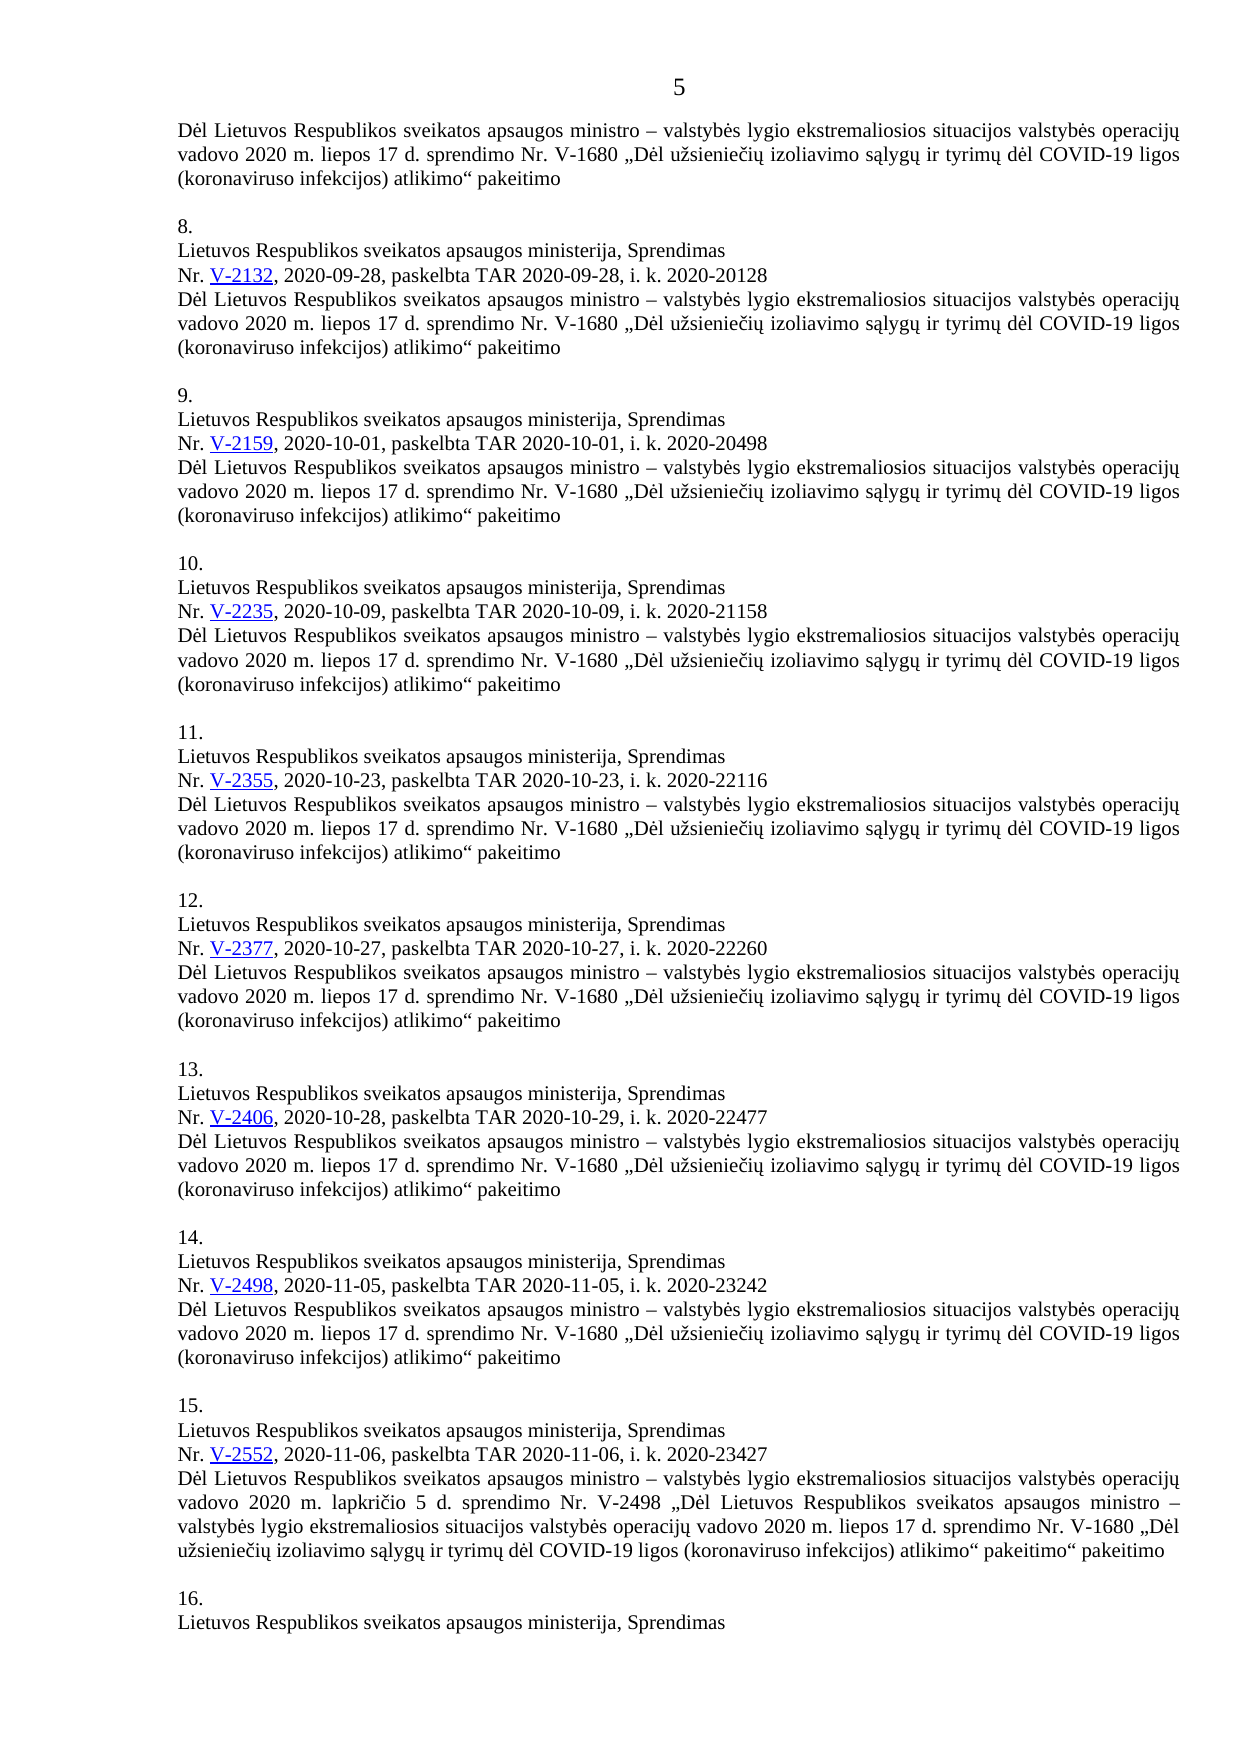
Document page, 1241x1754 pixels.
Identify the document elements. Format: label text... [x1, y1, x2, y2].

text Nr. V-2377, 2020-10-27, paskelbta TAR 2020-10-27, i. k. 2020-22260 [177, 936, 1181, 960]
text 12. [177, 888, 1181, 912]
text 16. [177, 1586, 1181, 1610]
text Dėl Lietuvos Respublikos sveikatos apsaugos ministro – valstybės lygio ekstremaliosios situacijos valstybės operacijų vadovo 2020 m. liepos 17 d. sprendimo Nr. V-1680 „Dėl užsieniečių izoliavimo sąlygų ir tyrimų dėl COVID-19 ligos (koronaviruso infekcijos) atlikimo“ pakeitimo [177, 960, 1181, 1032]
text Lietuvos Respublikos sveikatos apsaugos ministerija, Sprendimas [177, 744, 1181, 768]
text Lietuvos Respublikos sveikatos apsaugos ministerija, Sprendimas [177, 1249, 1181, 1273]
text 8. [177, 214, 1181, 238]
text Lietuvos Respublikos sveikatos apsaugos ministerija, Sprendimas [177, 238, 1181, 262]
text Dėl Lietuvos Respublikos sveikatos apsaugos ministro – valstybės lygio ekstremaliosios situacijos valstybės operacijų vadovo 2020 m. liepos 17 d. sprendimo Nr. V-1680 „Dėl užsieniečių izoliavimo sąlygų ir tyrimų dėl COVID-19 ligos (koronaviruso infekcijos) atlikimo“ pakeitimo [177, 455, 1181, 527]
text Nr. V-2235, 2020-10-09, paskelbta TAR 2020-10-09, i. k. 2020-21158 [177, 599, 1181, 623]
text Lietuvos Respublikos sveikatos apsaugos ministerija, Sprendimas [177, 1610, 1181, 1634]
text 13. [177, 1057, 1181, 1081]
text Lietuvos Respublikos sveikatos apsaugos ministerija, Sprendimas [177, 407, 1181, 431]
text Nr. V-2159, 2020-10-01, paskelbta TAR 2020-10-01, i. k. 2020-20498 [177, 431, 1181, 455]
text Nr. V-2355, 2020-10-23, paskelbta TAR 2020-10-23, i. k. 2020-22116 [177, 768, 1181, 792]
text Dėl Lietuvos Respublikos sveikatos apsaugos ministro – valstybės lygio ekstremaliosios situacijos valstybės operacijų vadovo 2020 m. liepos 17 d. sprendimo Nr. V-1680 „Dėl užsieniečių izoliavimo sąlygų ir tyrimų dėl COVID-19 ligos (koronaviruso infekcijos) atlikimo“ pakeitimo [177, 118, 1181, 190]
text Nr. V-2498, 2020-11-05, paskelbta TAR 2020-11-05, i. k. 2020-23242 [177, 1273, 1181, 1297]
text Nr. V-2406, 2020-10-28, paskelbta TAR 2020-10-29, i. k. 2020-22477 [177, 1105, 1181, 1129]
text Dėl Lietuvos Respublikos sveikatos apsaugos ministro – valstybės lygio ekstremaliosios situacijos valstybės operacijų vadovo 2020 m. liepos 17 d. sprendimo Nr. V-1680 „Dėl užsieniečių izoliavimo sąlygų ir tyrimų dėl COVID-19 ligos (koronaviruso infekcijos) atlikimo“ pakeitimo [177, 1297, 1181, 1369]
text Lietuvos Respublikos sveikatos apsaugos ministerija, Sprendimas [177, 575, 1181, 599]
text Dėl Lietuvos Respublikos sveikatos apsaugos ministro – valstybės lygio ekstremaliosios situacijos valstybės operacijų vadovo 2020 m. lapkričio 5 d. sprendimo Nr. V-2498 „Dėl Lietuvos Respublikos sveikatos apsaugos ministro – valstybės lygio ekstremaliosios situacijos valstybės operacijų vadovo 2020 m. liepos 17 d. sprendimo Nr. V-1680 „Dėl užsieniečių izoliavimo sąlygų ir tyrimų dėl COVID-19 ligos (koronaviruso infekcijos) atlikimo“ pakeitimo“ pakeitimo [177, 1466, 1181, 1562]
text 11. [177, 720, 1181, 744]
text Nr. V-2132, 2020-09-28, paskelbta TAR 2020-09-28, i. k. 2020-20128 [177, 262, 1181, 287]
text Lietuvos Respublikos sveikatos apsaugos ministerija, Sprendimas [177, 1081, 1181, 1105]
text 14. [177, 1225, 1181, 1249]
text Lietuvos Respublikos sveikatos apsaugos ministerija, Sprendimas [177, 1417, 1181, 1442]
text Dėl Lietuvos Respublikos sveikatos apsaugos ministro – valstybės lygio ekstremaliosios situacijos valstybės operacijų vadovo 2020 m. liepos 17 d. sprendimo Nr. V-1680 „Dėl užsieniečių izoliavimo sąlygų ir tyrimų dėl COVID-19 ligos (koronaviruso infekcijos) atlikimo“ pakeitimo [177, 1129, 1181, 1201]
text 15. [177, 1393, 1181, 1417]
text 10. [177, 551, 1181, 575]
text Nr. V-2552, 2020-11-06, paskelbta TAR 2020-11-06, i. k. 2020-23427 [177, 1442, 1181, 1466]
text Dėl Lietuvos Respublikos sveikatos apsaugos ministro – valstybės lygio ekstremaliosios situacijos valstybės operacijų vadovo 2020 m. liepos 17 d. sprendimo Nr. V-1680 „Dėl užsieniečių izoliavimo sąlygų ir tyrimų dėl COVID-19 ligos (koronaviruso infekcijos) atlikimo“ pakeitimo [177, 792, 1181, 864]
text 9. [177, 383, 1181, 407]
text Dėl Lietuvos Respublikos sveikatos apsaugos ministro – valstybės lygio ekstremaliosios situacijos valstybės operacijų vadovo 2020 m. liepos 17 d. sprendimo Nr. V-1680 „Dėl užsieniečių izoliavimo sąlygų ir tyrimų dėl COVID-19 ligos (koronaviruso infekcijos) atlikimo“ pakeitimo [177, 287, 1181, 359]
text Dėl Lietuvos Respublikos sveikatos apsaugos ministro – valstybės lygio ekstremaliosios situacijos valstybės operacijų vadovo 2020 m. liepos 17 d. sprendimo Nr. V-1680 „Dėl užsieniečių izoliavimo sąlygų ir tyrimų dėl COVID-19 ligos (koronaviruso infekcijos) atlikimo“ pakeitimo [177, 623, 1181, 696]
text Lietuvos Respublikos sveikatos apsaugos ministerija, Sprendimas [177, 912, 1181, 936]
